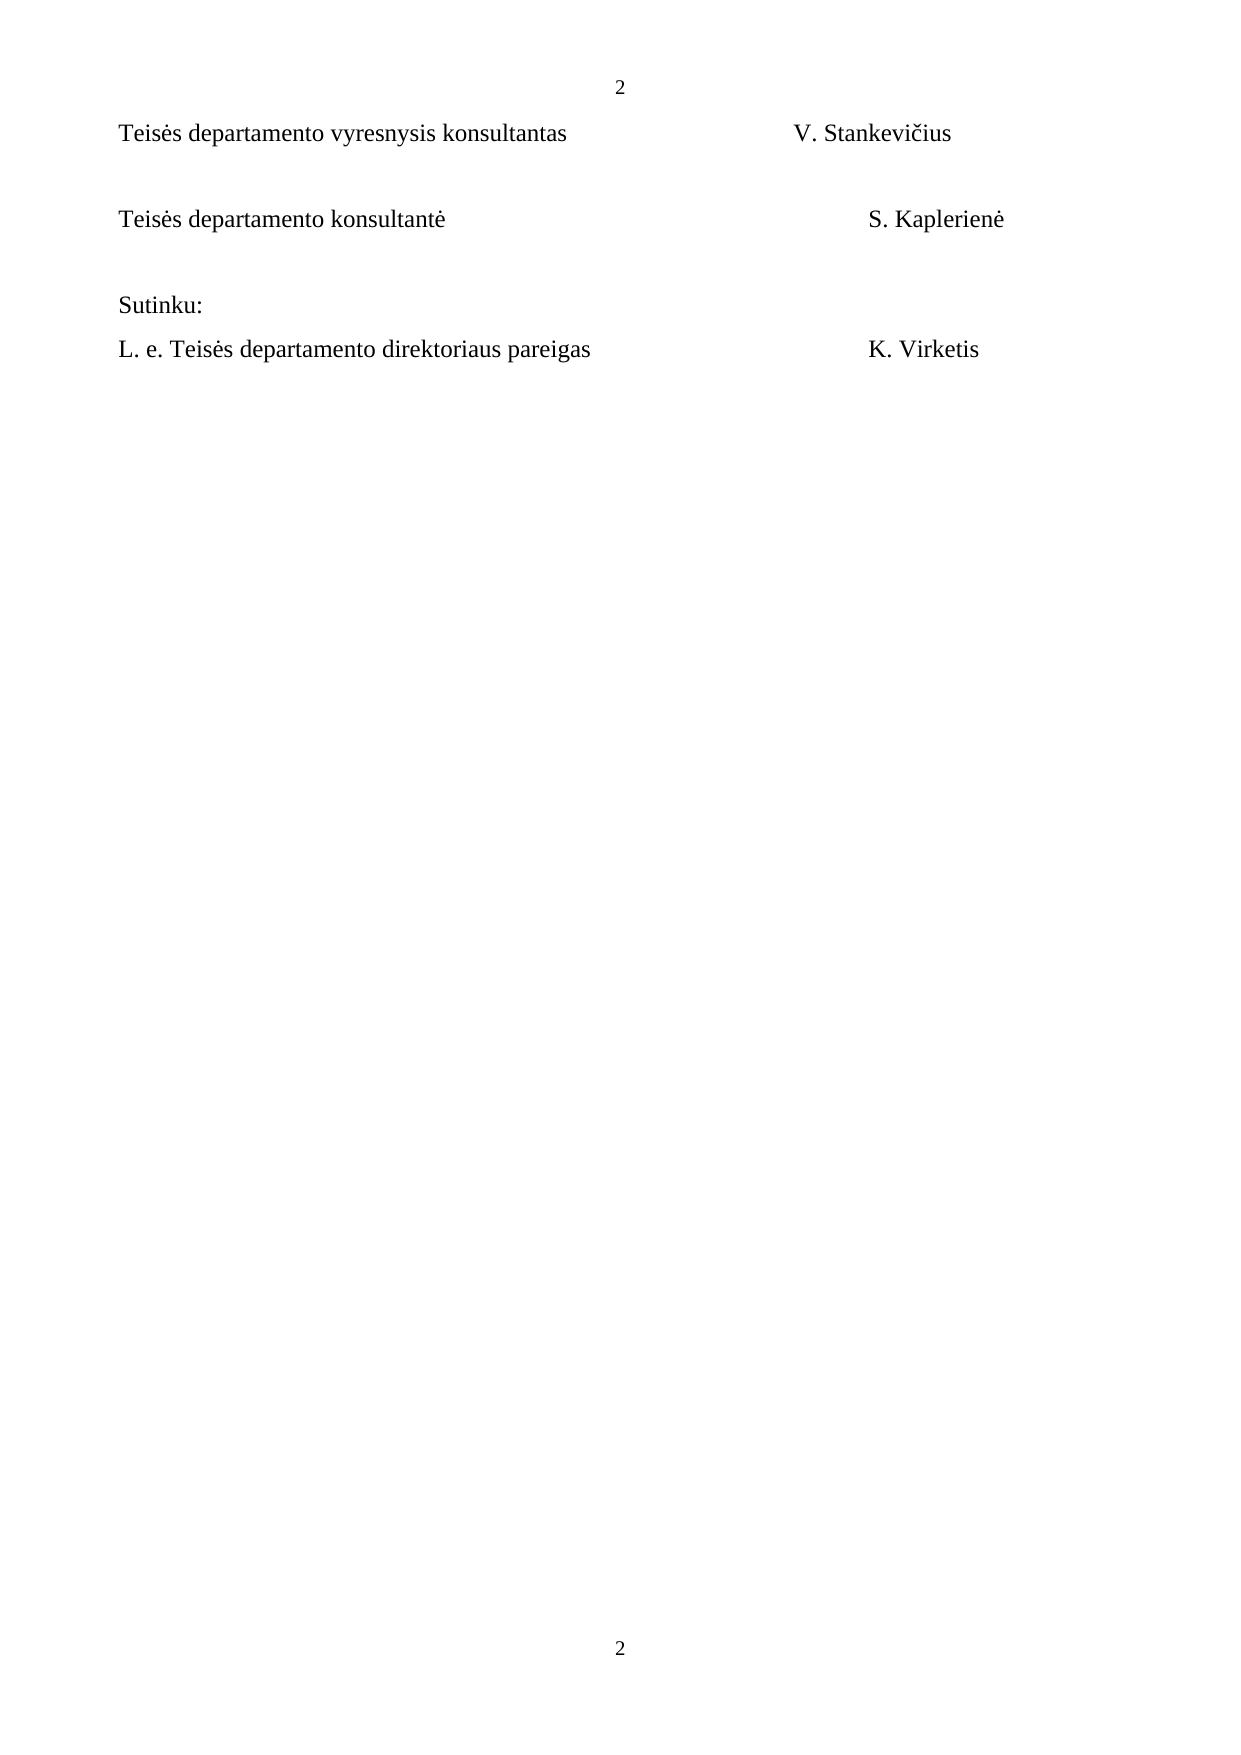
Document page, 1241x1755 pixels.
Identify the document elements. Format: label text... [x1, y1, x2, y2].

text Sutinku: [118, 291, 1122, 319]
text Teisės departamento vyresnysis konsultantas V. Stankevičius [118, 118, 1122, 147]
text Teisės departamento konsultantė S. Kaplerienė [118, 204, 1122, 233]
text L. e. Teisės departamento direktoriaus pareigas K. Virketis [118, 334, 1122, 362]
